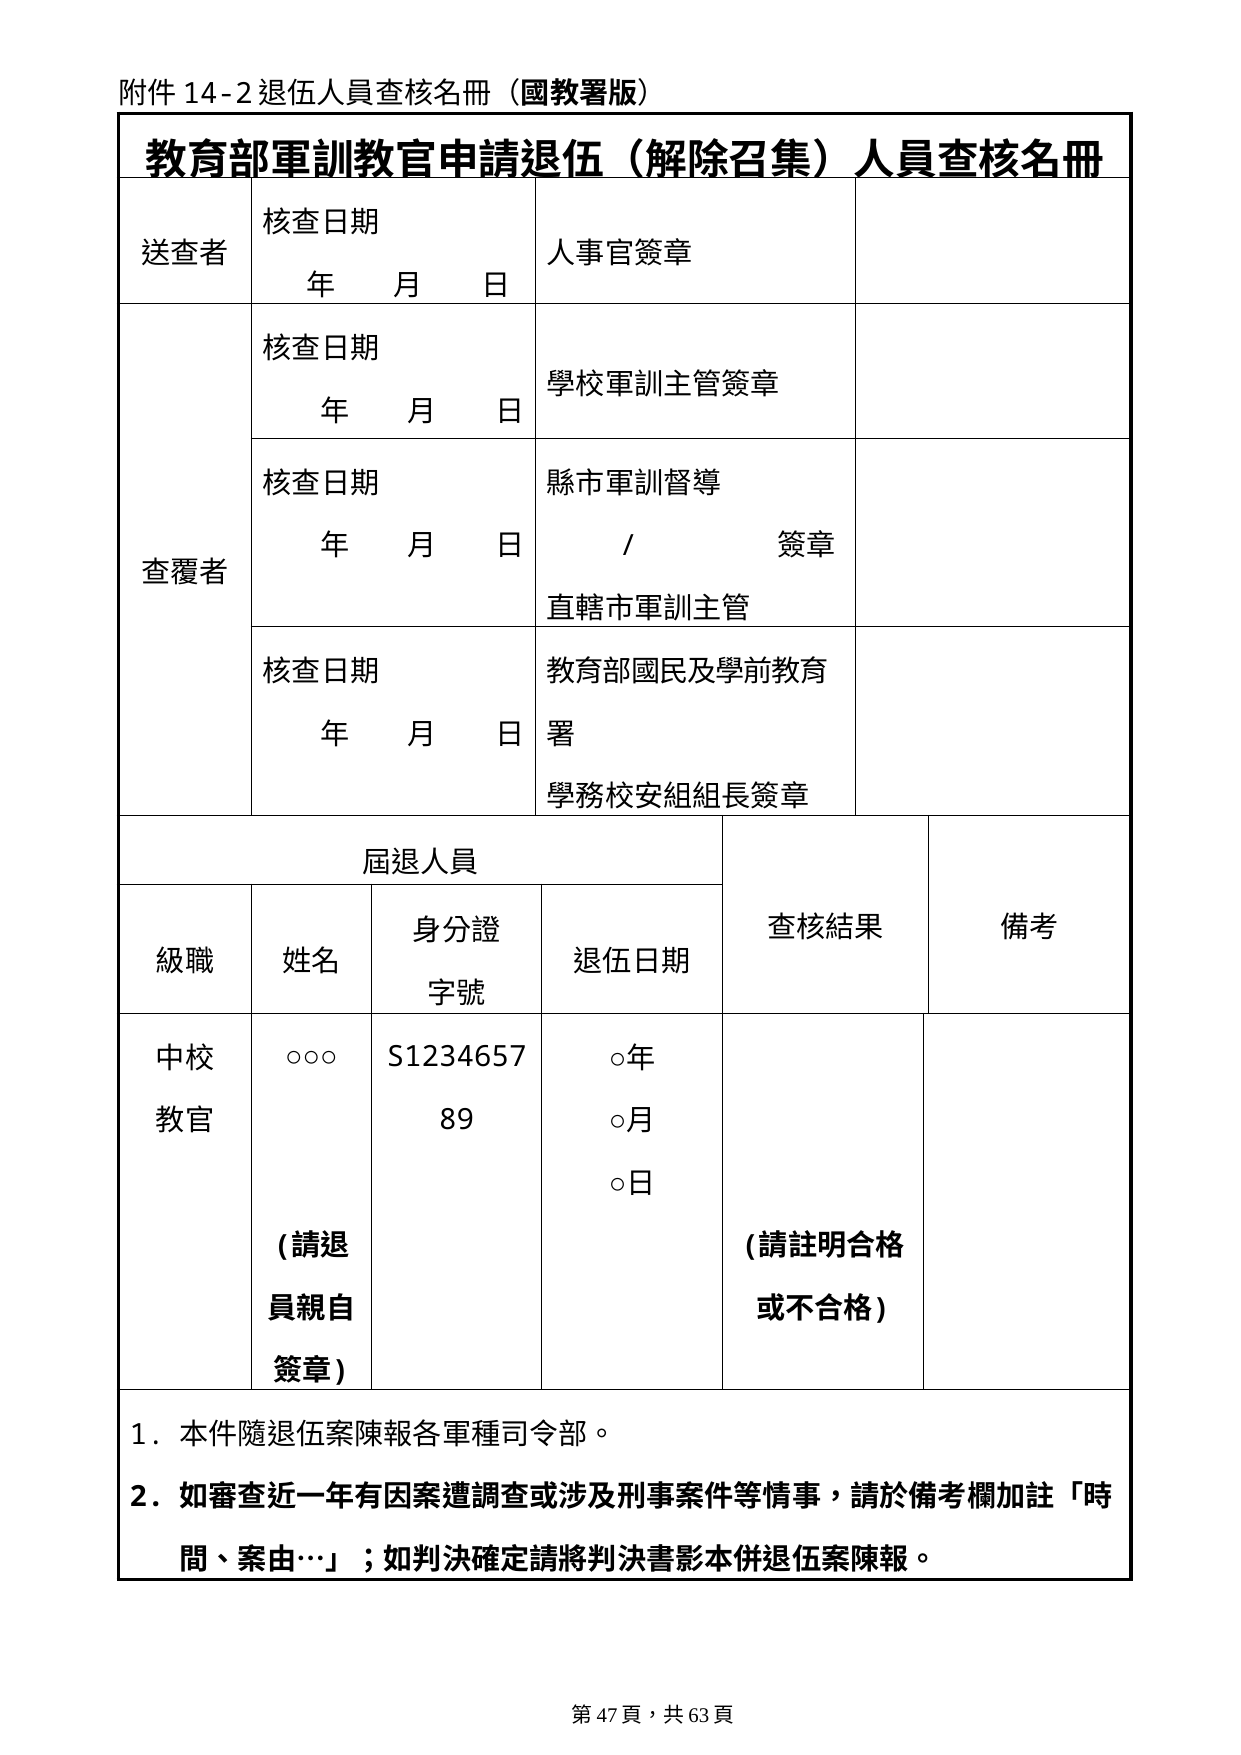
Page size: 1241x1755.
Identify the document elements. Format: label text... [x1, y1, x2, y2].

table_cell 身分證 字號 [372, 885, 541, 1013]
table_cell 本件隨退伍案陳報各軍種司令部。 如審查近一年有因案遭調查或涉及刑事案件等情事，請於備考欄加註「時間、案由…」；如判決確定請將判決書影本併退伍案陳報。 [120, 1390, 1129, 1577]
table_cell 縣市軍訓督導 / 簽章 直轄市軍訓主管 [536, 439, 855, 626]
table_cell 學校軍訓主管簽章 [536, 304, 855, 438]
table_cell 核查日期 年 月 日 [252, 627, 535, 815]
table_cell 送查者 [120, 178, 251, 303]
table_cell [856, 439, 1129, 626]
table_cell 查覆者 [120, 304, 251, 815]
table_cell 姓名 [252, 885, 371, 1013]
table_cell 人事官簽章 [536, 178, 855, 303]
table_cell [924, 1014, 1129, 1389]
table_cell 核查日期 年 月 日 [252, 304, 535, 438]
table_cell 查核結果 [723, 816, 928, 1013]
table_cell ○○○ (請退員親自簽章) [252, 1014, 371, 1389]
text 附件14-2退伍人員查核名冊（國教署版） [118, 49, 1187, 112]
table_cell 核查日期 年 月 日 [252, 439, 535, 626]
table_cell (請註明合格或不合格) [723, 1014, 923, 1389]
table_cell [856, 304, 1129, 438]
table_cell [856, 178, 1129, 303]
table_cell 教育部國民及學前教育署 學務校安組組長簽章 [536, 627, 855, 815]
table_cell [856, 627, 1129, 815]
table_cell 核查日期 年 月 日 [252, 178, 535, 303]
table_cell S123465789 [372, 1014, 541, 1389]
table_cell 屆退人員 [120, 816, 722, 883]
table_cell 級職 [120, 885, 251, 1013]
table_cell 退伍日期 [542, 885, 722, 1013]
table_cell ○年 ○月 ○日 [542, 1014, 722, 1389]
table_header 教育部軍訓教官申請退伍（解除召集）人員查核名冊 [120, 115, 1129, 177]
table_cell 中校 教官 [120, 1014, 251, 1389]
table_cell 備考 [929, 816, 1129, 1013]
